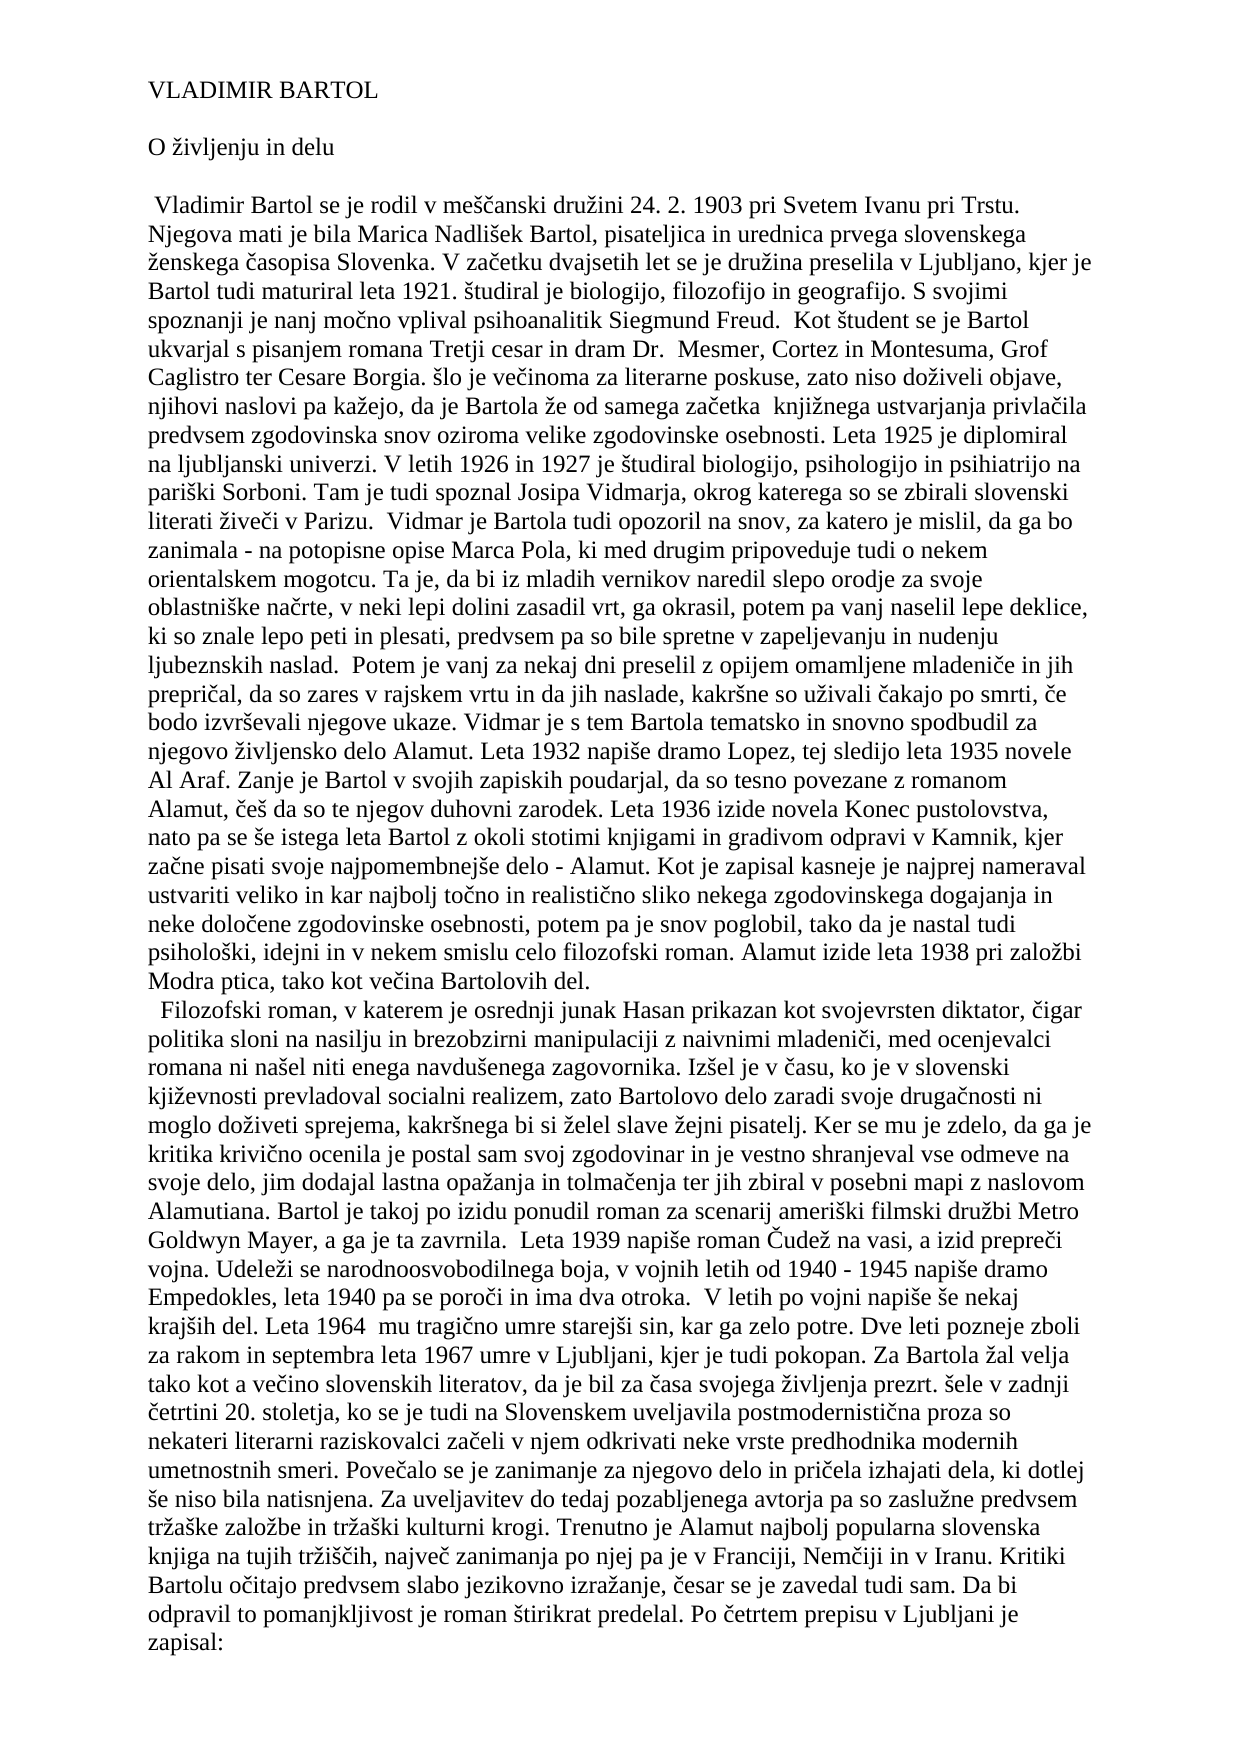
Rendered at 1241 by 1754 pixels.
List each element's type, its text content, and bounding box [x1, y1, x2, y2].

text VLADIMIR BARTOL O življenju in delu Vladimir Bartol se je rodil v meščanski družini 24. 2. 1903 pri Svetem Ivanu pri Trstu. Njegova mati je bila Marica Nadlišek Bartol, pisateljica in urednica prvega slovenskega ženskega časopisa Slovenka. V začetku dvajsetih let se je družina preselila v Ljubljano, kjer je Bartol tudi maturiral leta 1921. študiral je biologijo, filozofijo in geografijo. S svojimi spoznanji je nanj močno vplival psihoanalitik Siegmund Freud. Kot študent se je Bartol ukvarjal s pisanjem romana Tretji cesar in dram Dr. Mesmer, Cortez in Montesuma, Grof Caglistro ter Cesare Borgia. šlo je večinoma za literarne poskuse, zato niso doživeli objave, njihovi naslovi pa kažejo, da je Bartola že od samega začetka knjižnega ustvarjanja privlačila predvsem zgodovinska snov oziroma velike zgodovinske osebnosti. Leta 1925 je diplomiral na ljubljanski univerzi. V letih 1926 in 1927 je študiral biologijo, psihologijo in psihiatrijo na pariški Sorboni. Tam je tudi spoznal Josipa Vidmarja, okrog katerega so se zbirali slovenski literati živeči v Parizu. Vidmar je Bartola tudi opozoril na snov, za katero je mislil, da ga bo zanimala - na potopisne opise Marca Pola, ki med drugim pripoveduje tudi o nekem orientalskem mogotcu. Ta je, da bi iz mladih vernikov naredil slepo orodje za svoje oblastniške načrte, v neki lepi dolini zasadil vrt, ga okrasil, potem pa vanj naselil lepe deklice, ki so znale lepo peti in plesati, predvsem pa so bile spretne v zapeljevanju in nudenju ljubeznskih naslad. Potem je vanj za nekaj dni preselil z opijem omamljene mladeniče in jih prepričal, da so zares v rajskem vrtu in da jih naslade, kakršne so uživali čakajo po smrti, če bodo izvrševali njegove ukaze. Vidmar je s tem Bartola tematsko in snovno spodbudil za njegovo življensko delo Alamut. Leta 1932 napiše dramo Lopez, tej sledijo leta 1935 novele Al Araf. Zanje je Bartol v svojih zapiskih poudarjal, da so tesno povezane z romanom Alamut, češ da so te njegov duhovni zarodek. Leta 1936 izide novela Konec pustolovstva, nato pa se še istega leta Bartol z okoli stotimi knjigami in gradivom odpravi v Kamnik, kjer začne pisati svoje najpomembnejše delo - Alamut. Kot je zapisal kasneje je najprej nameraval ustvariti veliko in kar najbolj točno in realistično sliko nekega zgodovinskega dogajanja in neke določene zgodovinske osebnosti, potem pa je snov poglobil, tako da je nastal tudi psihološki, idejni in v nekem smislu celo filozofski roman. Alamut izide leta 1938 pri založbi Modra ptica, tako kot večina Bartolovih del. Filozofski roman, v katerem je osrednji junak Hasan prikazan kot svojevrsten diktator, čigar politika sloni na nasilju in brezobzirni manipulaciji z naivnimi mladeniči, med ocenjevalci romana ni našel niti enega navdušenega zagovornika. Izšel je v času, ko je v slovenski kjiževnosti prevladoval socialni realizem, zato Bartolovo delo zaradi svoje drugačnosti ni moglo doživeti sprejema, kakršnega bi si želel slave žejni pisatelj. Ker se mu je zdelo, da ga je kritika krivično ocenila je postal sam svoj zgodovinar in je vestno shranjeval vse odmeve na svoje delo, jim dodajal lastna opažanja in tolmačenja ter jih zbiral v posebni mapi z naslovom Alamutiana. Bartol je takoj po izidu ponudil roman za scenarij ameriški filmski družbi Metro Goldwyn Mayer, a ga je ta zavrnila. Leta 1939 napiše roman Čudež na vasi, a izid prepreči vojna. Udeleži se narodnoosvobodilnega boja, v vojnih letih od 1940 - 1945 napiše dramo Empedokles, leta 1940 pa se poroči in ima dva otroka. V letih po vojni napiše še nekaj krajših del. Leta 1964 mu tragično umre starejši sin, kar ga zelo potre. Dve leti pozneje zboli za rakom in septembra leta 1967 umre v Ljubljani, kjer je tudi pokopan. Za Bartola žal velja tako kot a večino slovenskih literatov, da je bil za časa svojega življenja prezrt. šele v zadnji četrtini 20. stoletja, ko se je tudi na Slovenskem uveljavila postmodernistična proza so nekateri literarni raziskovalci začeli v njem odkrivati neke vrste predhodnika modernih umetnostnih smeri. Povečalo se je zanimanje za njegovo delo in pričela izhajati dela, ki dotlej še niso bila natisnjena. Za uveljavitev do tedaj pozabljenega avtorja pa so zaslužne predvsem tržaške založbe in tržaški kulturni krogi. Trenutno je Alamut najbolj popularna slovenska knjiga na tujih tržiščih, največ zanimanja po njej pa je v Franciji, Nemčiji in v Iranu. Kritiki Bartolu očitajo predvsem slabo jezikovno izražanje, česar se je zavedal tudi sam. Da bi odpravil to pomanjkljivost je roman štirikrat predelal. Po četrtem prepisu v Ljubljani je zapisal: [148, 75, 1093, 1656]
